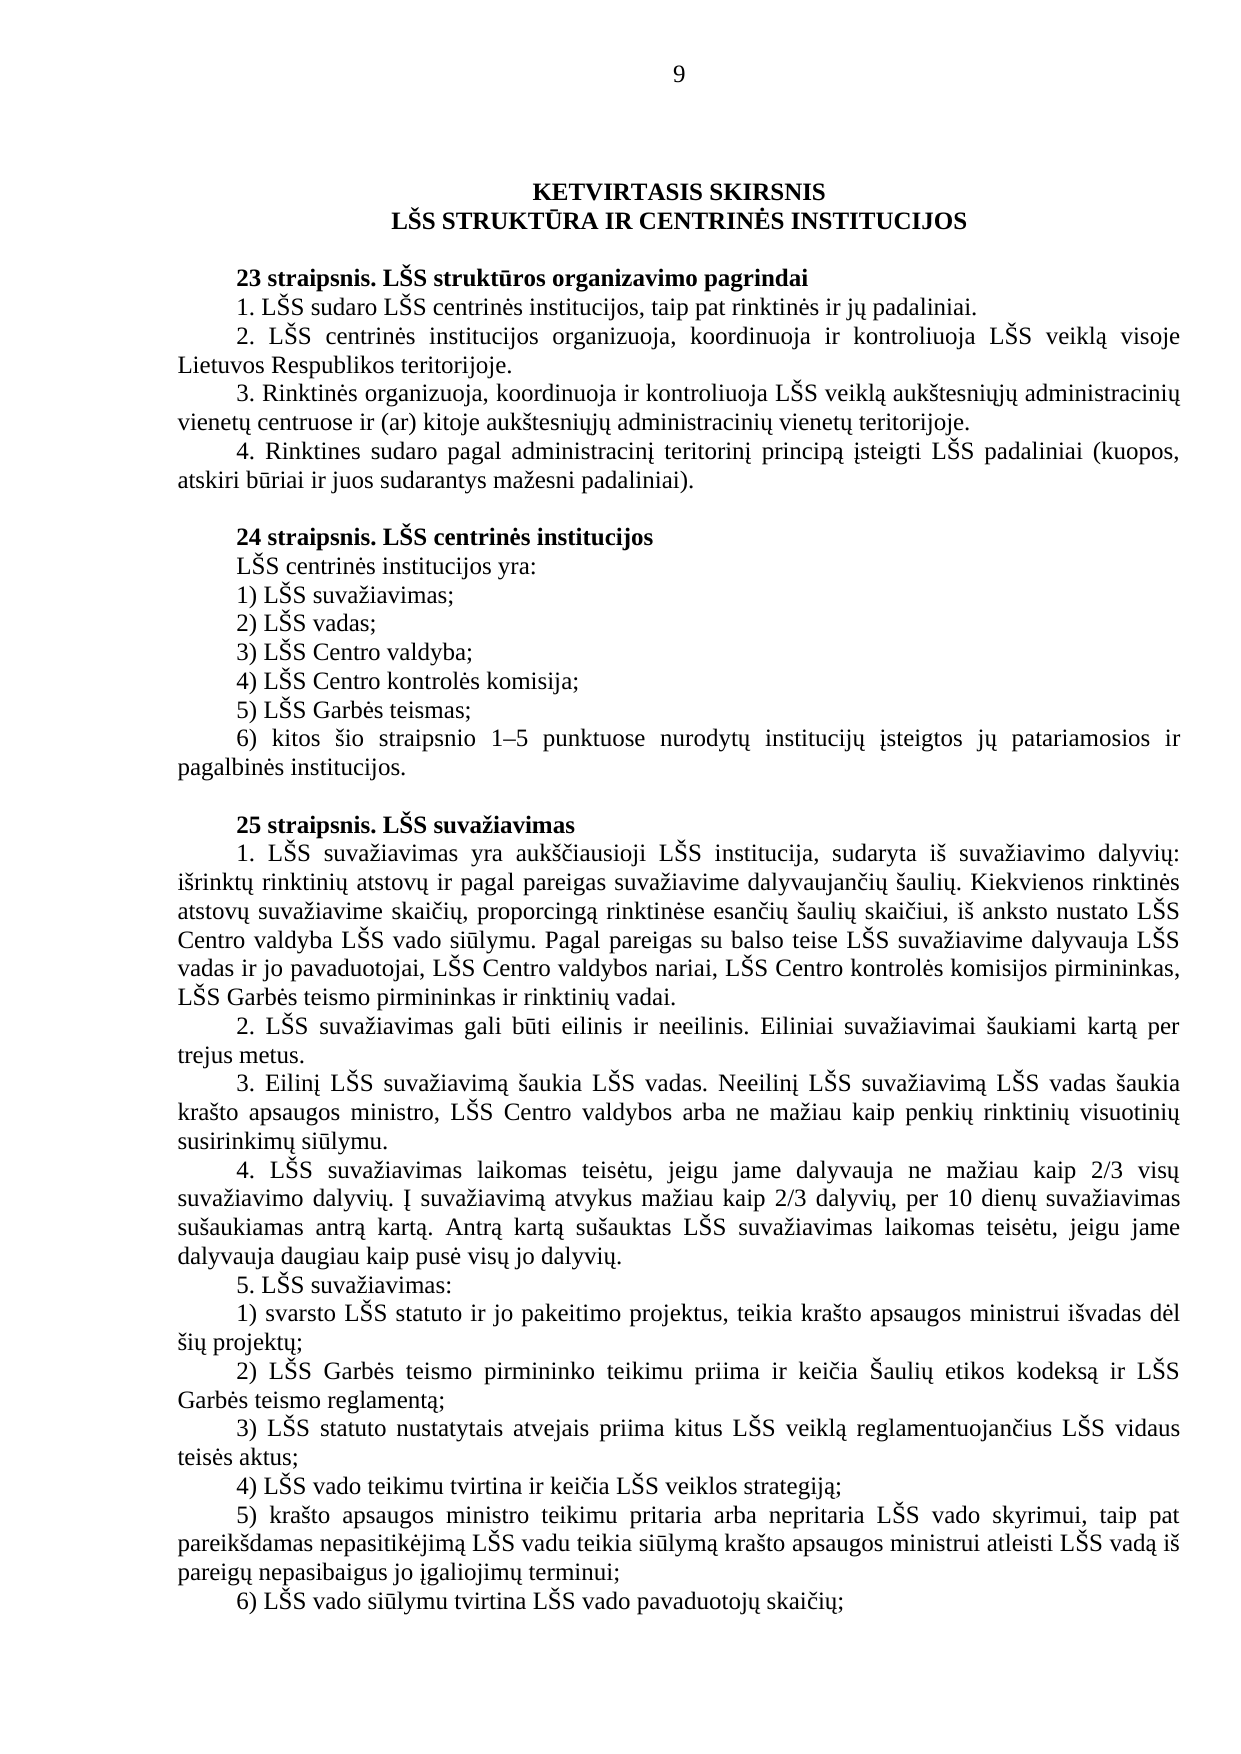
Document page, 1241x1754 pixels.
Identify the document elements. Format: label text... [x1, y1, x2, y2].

text 1) LŠS suvažiavimas; [177, 580, 1181, 608]
text 3) LŠS statuto nustatytais atvejais priima kitus LŠS veiklą reglamentuojančius LŠS vidaus teisės aktus; [177, 1413, 1181, 1471]
text 4. LŠS suvažiavimas laikomas teisėtu, jeigu jame dalyvauja ne mažiau kaip 2/3 visų suvažiavimo dalyvių. Į suvažiavimą atvykus mažiau kaip 2/3 dalyvių, per 10 dienų suvažiavimas sušaukiamas antrą kartą. Antrą kartą sušauktas LŠS suvažiavimas laikomas teisėtu, jeigu jame dalyvauja daugiau kaip pusė visų jo dalyvių. [177, 1155, 1181, 1270]
text 5) krašto apsaugos ministro teikimu pritaria arba nepritaria LŠS vado skyrimui, taip pat pareikšdamas nepasitikėjimą LŠS vadu teikia siūlymą krašto apsaugos ministrui atleisti LŠS vadą iš pareigų nepasibaigus jo įgaliojimų terminui; [177, 1500, 1181, 1586]
text 3) LŠS Centro valdyba; [177, 637, 1181, 666]
text 1) svarsto LŠS statuto ir jo pakeitimo projektus, teikia krašto apsaugos ministrui išvadas dėl šių projektų; [177, 1298, 1181, 1356]
text 2) LŠS Garbės teismo pirmininko teikimu priima ir keičia Šaulių etikos kodeksą ir LŠS Garbės teismo reglamentą; [177, 1356, 1181, 1413]
text 3. Eilinį LŠS suvažiavimą šaukia LŠS vadas. Neeilinį LŠS suvažiavimą LŠS vadas šaukia krašto apsaugos ministro, LŠS Centro valdybos arba ne mažiau kaip penkių rinktinių visuotinių susirinkimų siūlymu. [177, 1068, 1181, 1155]
text 2. LŠS centrinės institucijos organizuoja, koordinuoja ir kontroliuoja LŠS veiklą visoje Lietuvos Respublikos teritorijoje. [177, 321, 1181, 378]
text 25 straipsnis. LŠS suvažiavimas [177, 810, 1181, 838]
text 4. Rinktines sudaro pagal administracinį teritorinį principą įsteigti LŠS padaliniai (kuopos, atskiri būriai ir juos sudarantys mažesni padaliniai). [177, 436, 1181, 493]
text 2) LŠS vadas; [177, 608, 1181, 637]
text 1. LŠS sudaro LŠS centrinės institucijos, taip pat rinktinės ir jų padaliniai. [177, 292, 1181, 321]
text 5) LŠS Garbės teismas; [177, 695, 1181, 723]
text 23 straipsnis. LŠS struktūros organizavimo pagrindai [177, 263, 1181, 292]
text 4) LŠS vado teikimu tvirtina ir keičia LŠS veiklos strategiją; [177, 1471, 1181, 1500]
text 5. LŠS suvažiavimas: [177, 1270, 1181, 1298]
text KETVIRTASIS SKIRSNIS [177, 177, 1181, 206]
text 6) LŠS vado siūlymu tvirtina LŠS vado pavaduotojų skaičių; [177, 1586, 1181, 1615]
text LŠS STRUKTŪRA IR CENTRINĖS INSTITUCIJOS [177, 206, 1181, 235]
text 3. Rinktinės organizuoja, koordinuoja ir kontroliuoja LŠS veiklą aukštesniųjų administracinių vienetų centruose ir (ar) kitoje aukštesniųjų administracinių vienetų teritorijoje. [177, 378, 1181, 436]
text LŠS centrinės institucijos yra: [177, 551, 1181, 580]
text 24 straipsnis. LŠS centrinės institucijos [177, 522, 1181, 551]
text 4) LŠS Centro kontrolės komisija; [177, 666, 1181, 695]
text 1. LŠS suvažiavimas yra aukščiausioji LŠS institucija, sudaryta iš suvažiavimo dalyvių: išrinktų rinktinių atstovų ir pagal pareigas suvažiavime dalyvaujančių šaulių. Kiekvienos rinktinės atstovų suvažiavime skaičių, proporcingą rinktinėse esančių šaulių skaičiui, iš anksto nustato LŠS Centro valdyba LŠS vado siūlymu. Pagal pareigas su balso teise LŠS suvažiavime dalyvauja LŠS vadas ir jo pavaduotojai, LŠS Centro valdybos nariai, LŠS Centro kontrolės komisijos pirmininkas, LŠS Garbės teismo pirmininkas ir rinktinių vadai. [177, 838, 1181, 1011]
text 6) kitos šio straipsnio 1–5 punktuose nurodytų institucijų įsteigtos jų patariamosios ir pagalbinės institucijos. [177, 723, 1181, 781]
text 2. LŠS suvažiavimas gali būti eilinis ir neeilinis. Eiliniai suvažiavimai šaukiami kartą per trejus metus. [177, 1011, 1181, 1068]
